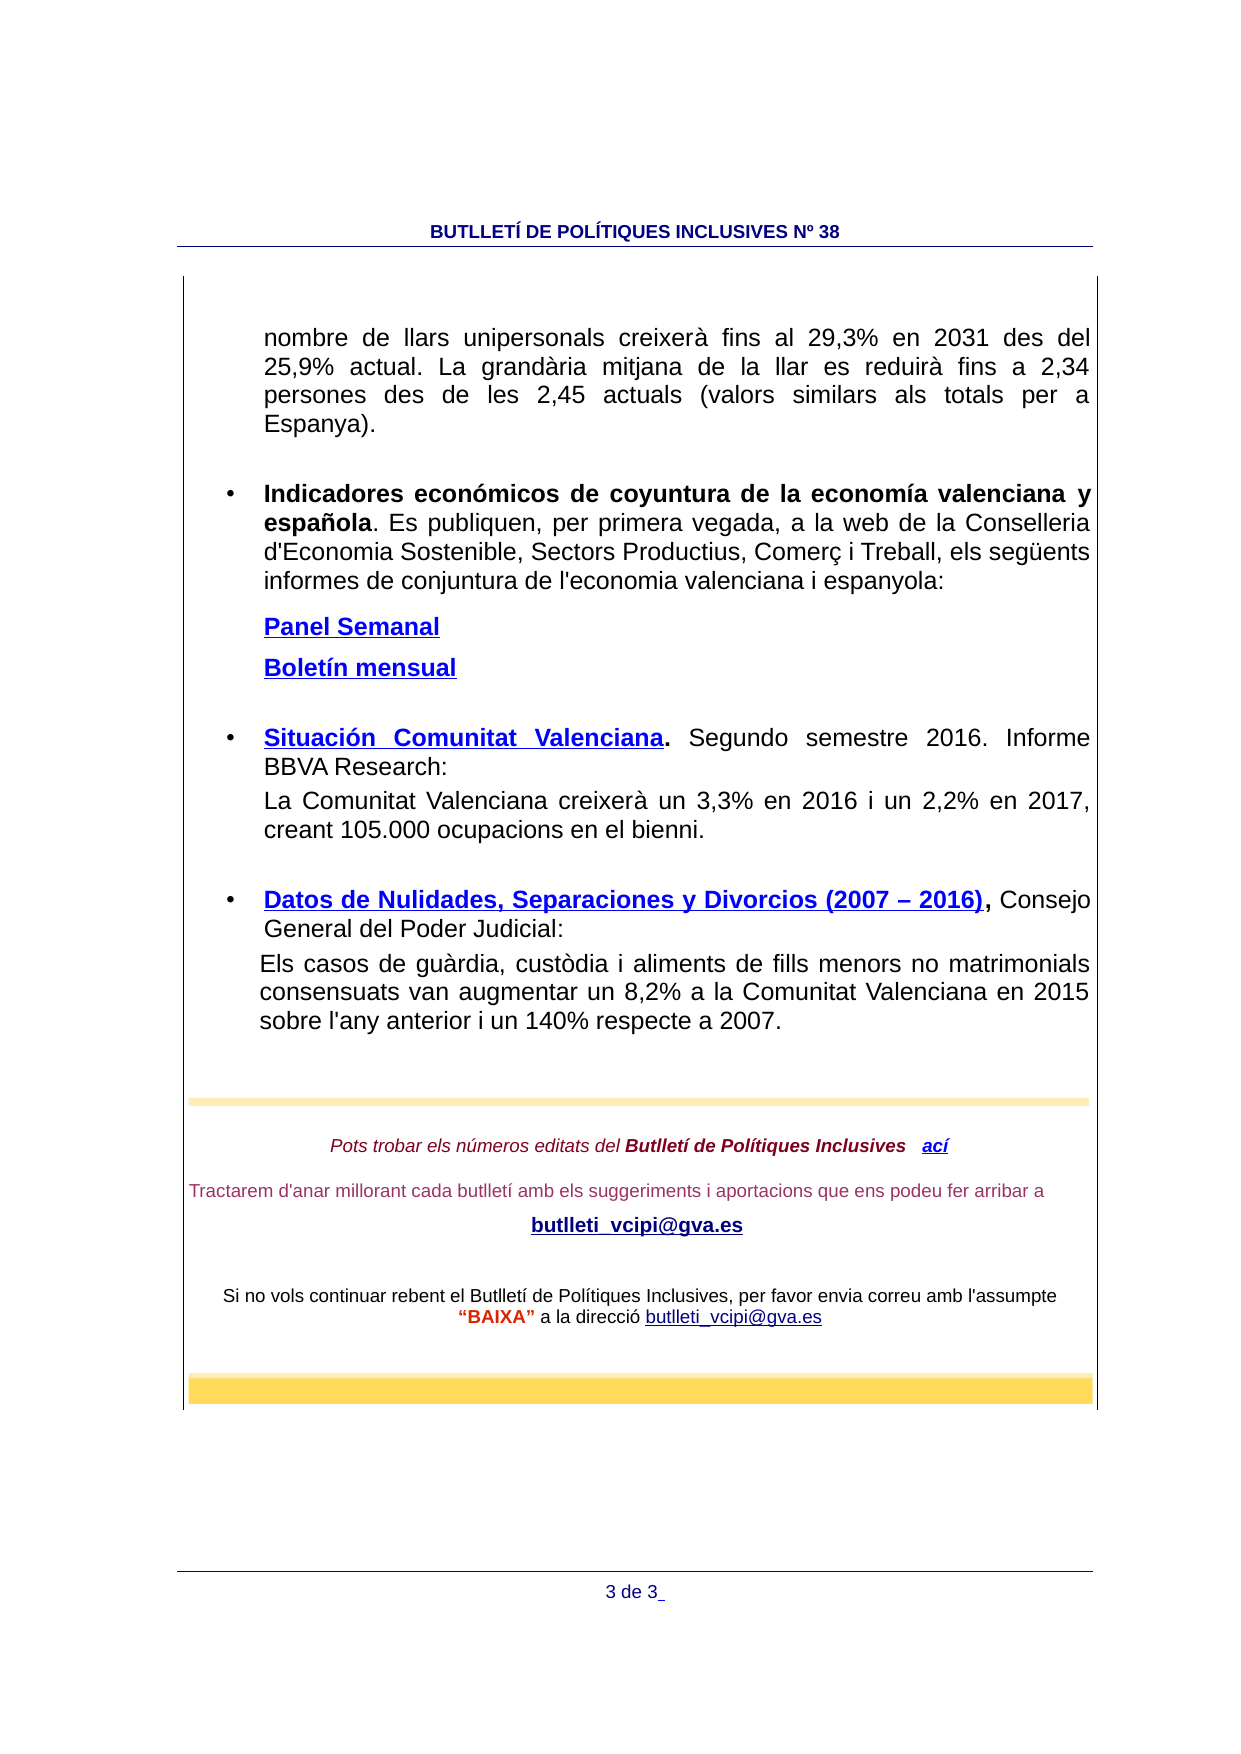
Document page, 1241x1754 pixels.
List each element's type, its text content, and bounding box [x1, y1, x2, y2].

picture [188, 1373, 1093, 1404]
picture [188, 1087, 1090, 1106]
table_cell Pots trobar els números editats del Butlletí de Polítiques Inclusives ací Tractarem d'anar millorant cada butlletí amb els suggeriments i aportacions que ens podeu fer arribar a butlleti_vcipi@gva.es Si no vols continuar rebent el Butlletí de Polítiques Inclusives, per favor envia correu amb l'assumpte “BAIXA” a la direcció butlleti_vcipi@gva.es [184, 1111, 1097, 1368]
table_cell nombre de llars unipersonals creixerà fins al 29,3% en 2031 des del 25,9% actual. La grandària mitjana de la llar es reduirà fins a 2,34 persones des de les 2,45 actuals (valors similars als totals per a Espanya). Indicadores económicos de coyuntura de la economía valenciana y española. Es publiquen, per primera vegada, a la web de la Conselleria d'Economia Sostenible, Sectors Productius, Comerç i Treball, els següents informes de conjuntura de l'economia valenciana i espanyola: Panel Semanal Boletín mensual Situación Comunitat Valenciana. Segundo semestre 2016. Informe BBVA Research: La Comunitat Valenciana creixerà un 3,3% en 2016 i un 2,2% en 2017, creant 105.000 ocupacions en el bienni. Datos de Nulidades, Separaciones y Divorcios (2007 – 2016), Consejo General del Poder Judicial: Els casos de guàrdia, custòdia i aliments de fills menors no matrimonials consensuats van augmentar un 8,2% a la Comunitat Valenciana en 2015 sobre l'any anterior i un 140% respecte a 2007. [184, 276, 1097, 1081]
table_cell [184, 1368, 1097, 1410]
table_cell [184, 1081, 1097, 1111]
